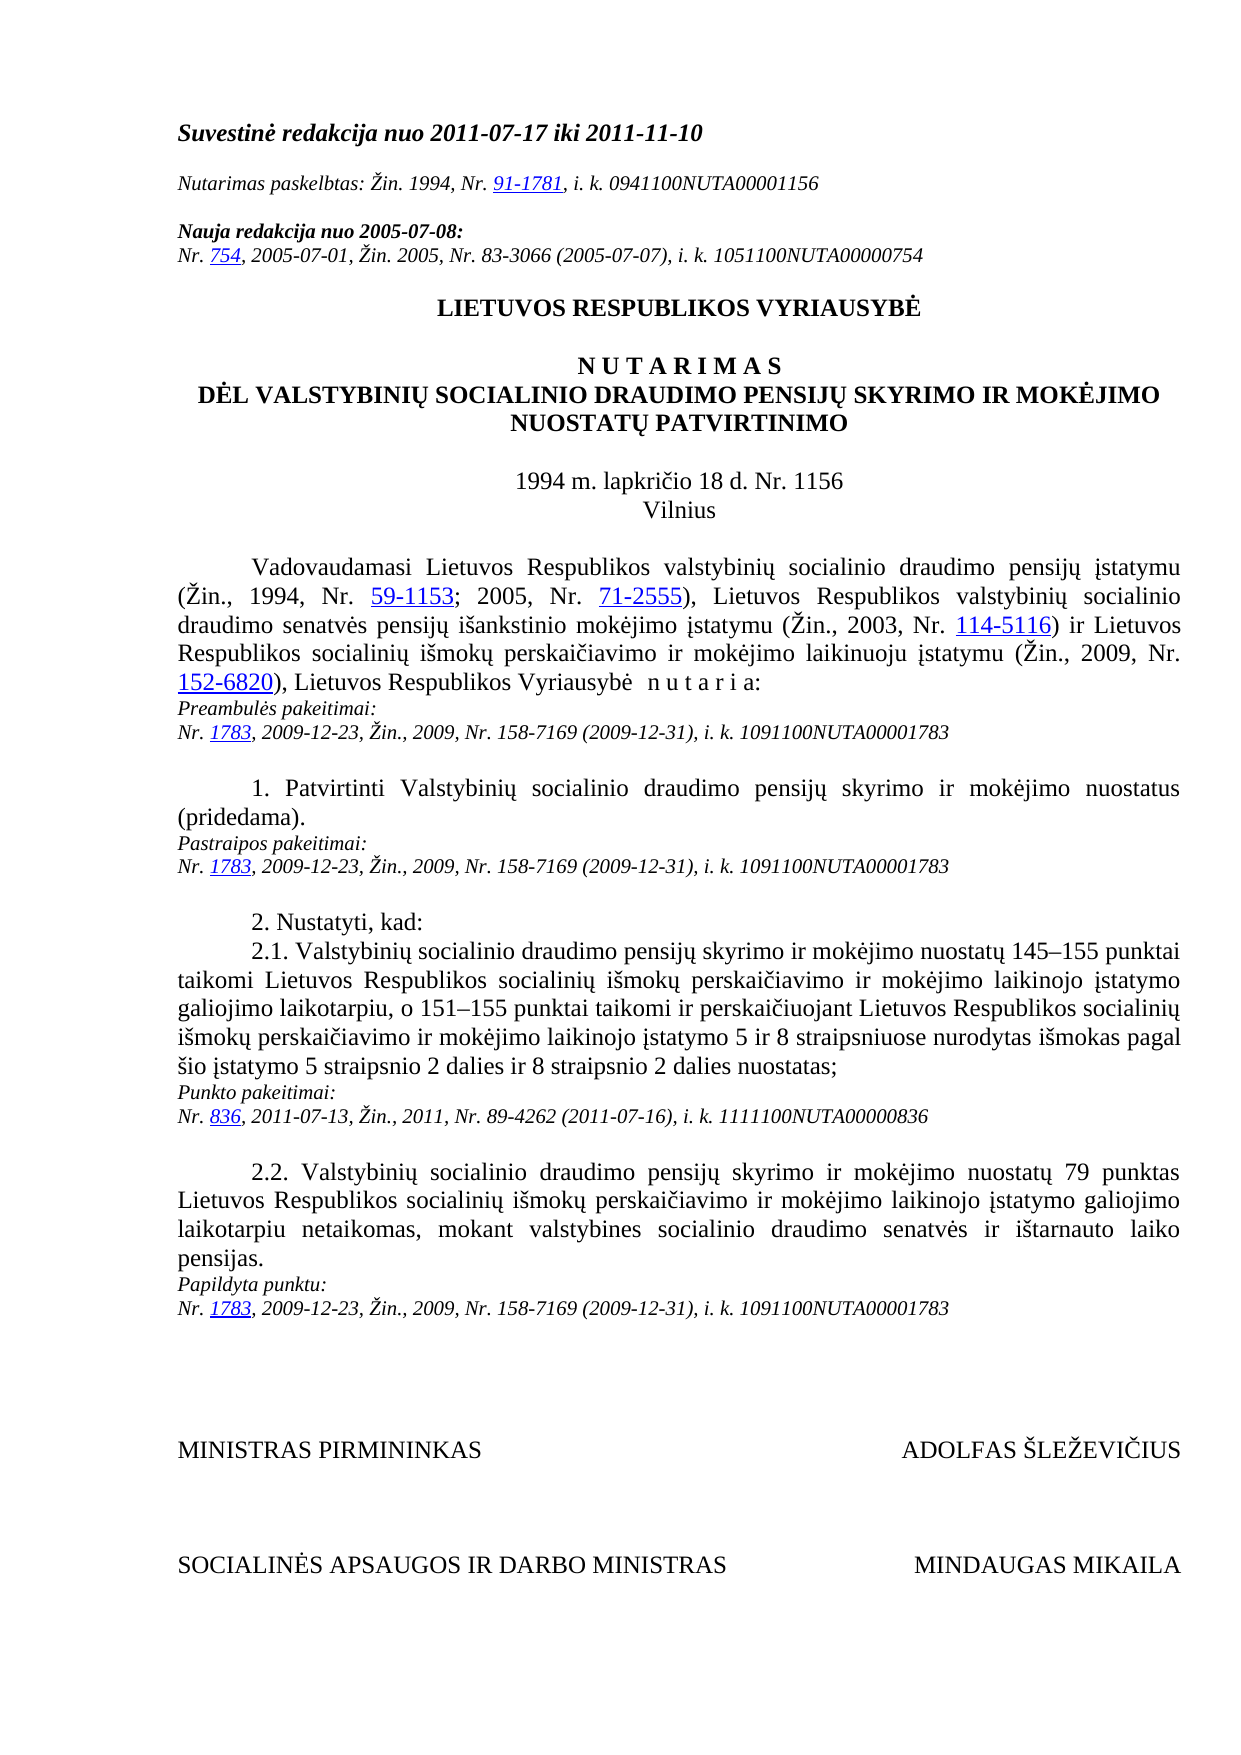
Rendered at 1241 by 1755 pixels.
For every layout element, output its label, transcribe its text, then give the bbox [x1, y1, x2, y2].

text Ministras Pirmininkas Adolfas Šleževičius [177, 1435, 1181, 1463]
text Vilnius [177, 495, 1181, 523]
text Socialinės apsaugos ir darbo ministras Mindaugas Mikaila [177, 1550, 1181, 1578]
text Vadovaudamasi Lietuvos Respublikos valstybinių socialinio draudimo pensijų įstatymu (Žin., 1994, Nr. 59-1153; 2005, Nr. 71-2555), Lietuvos Respublikos valstybinių socialinio draudimo senatvės pensijų išankstinio mokėjimo įstatymu (Žin., 2003, Nr. 114-5116) ir Lietuvos Respublikos socialinių išmokų perskaičiavimo ir mokėjimo laikinuoju įstatymu (Žin., 2009, Nr. 152-6820), Lietuvos Respublikos Vyriausybė nutaria: [177, 552, 1181, 696]
text Nr. 836, 2011-07-13, Žin., 2011, Nr. 89-4262 (2011-07-16), i. k. 1111100NUTA00000836 [177, 1104, 1181, 1128]
text Nutarimas paskelbtas: Žin. 1994, Nr. 91-1781, i. k. 0941100NUTA00001156 [177, 171, 1181, 195]
text 2.2. Valstybinių socialinio draudimo pensijų skyrimo ir mokėjimo nuostatų 79 punktas Lietuvos Respublikos socialinių išmokų perskaičiavimo ir mokėjimo laikinojo įstatymo galiojimo laikotarpiu netaikomas, mokant valstybines socialinio draudimo senatvės ir ištarnauto laiko pensijas. [177, 1157, 1181, 1272]
text Nr. 1783, 2009-12-23, Žin., 2009, Nr. 158-7169 (2009-12-31), i. k. 1091100NUTA00001783 [177, 1296, 1181, 1320]
text 1. Patvirtinti Valstybinių socialinio draudimo pensijų skyrimo ir mokėjimo nuostatus (pridedama). [177, 773, 1181, 830]
text DĖL VALSTYBINIŲ SOCIALINIO DRAUDIMO PENSIJŲ SKYRIMO IR MOKĖJIMO NUOSTATŲ PATVIRTINIMO [177, 380, 1181, 437]
text 2. Nustatyti, kad: [177, 907, 1181, 936]
text Pastraipos pakeitimai: [177, 830, 1181, 854]
text Suvestinė redakcija nuo 2011-07-17 iki 2011-11-10 [177, 118, 1181, 147]
text Nauja redakcija nuo 2005-07-08: [177, 219, 1181, 243]
text Nr. 1783, 2009-12-23, Žin., 2009, Nr. 158-7169 (2009-12-31), i. k. 1091100NUTA00001783 [177, 720, 1181, 744]
text Nr. 1783, 2009-12-23, Žin., 2009, Nr. 158-7169 (2009-12-31), i. k. 1091100NUTA00001783 [177, 854, 1181, 878]
text NUTARIMAS [177, 351, 1181, 380]
text Papildyta punktu: [177, 1272, 1181, 1296]
text Punkto pakeitimai: [177, 1080, 1181, 1104]
text 1994 m. lapkričio 18 d. Nr. 1156 [177, 466, 1181, 495]
text Nr. 754, 2005-07-01, Žin. 2005, Nr. 83-3066 (2005-07-07), i. k. 1051100NUTA00000754 [177, 243, 1181, 267]
text Preambulės pakeitimai: [177, 696, 1181, 720]
text 2.1. Valstybinių socialinio draudimo pensijų skyrimo ir mokėjimo nuostatų 145–155 punktai taikomi Lietuvos Respublikos socialinių išmokų perskaičiavimo ir mokėjimo laikinojo įstatymo galiojimo laikotarpiu, o 151–155 punktai taikomi ir perskaičiuojant Lietuvos Respublikos socialinių išmokų perskaičiavimo ir mokėjimo laikinojo įstatymo 5 ir 8 straipsniuose nurodytas išmokas pagal šio įstatymo 5 straipsnio 2 dalies ir 8 straipsnio 2 dalies nuostatas; [177, 936, 1181, 1080]
text LIETUVOS RESPUBLIKOS VYRIAUSYBĖ [177, 293, 1181, 322]
